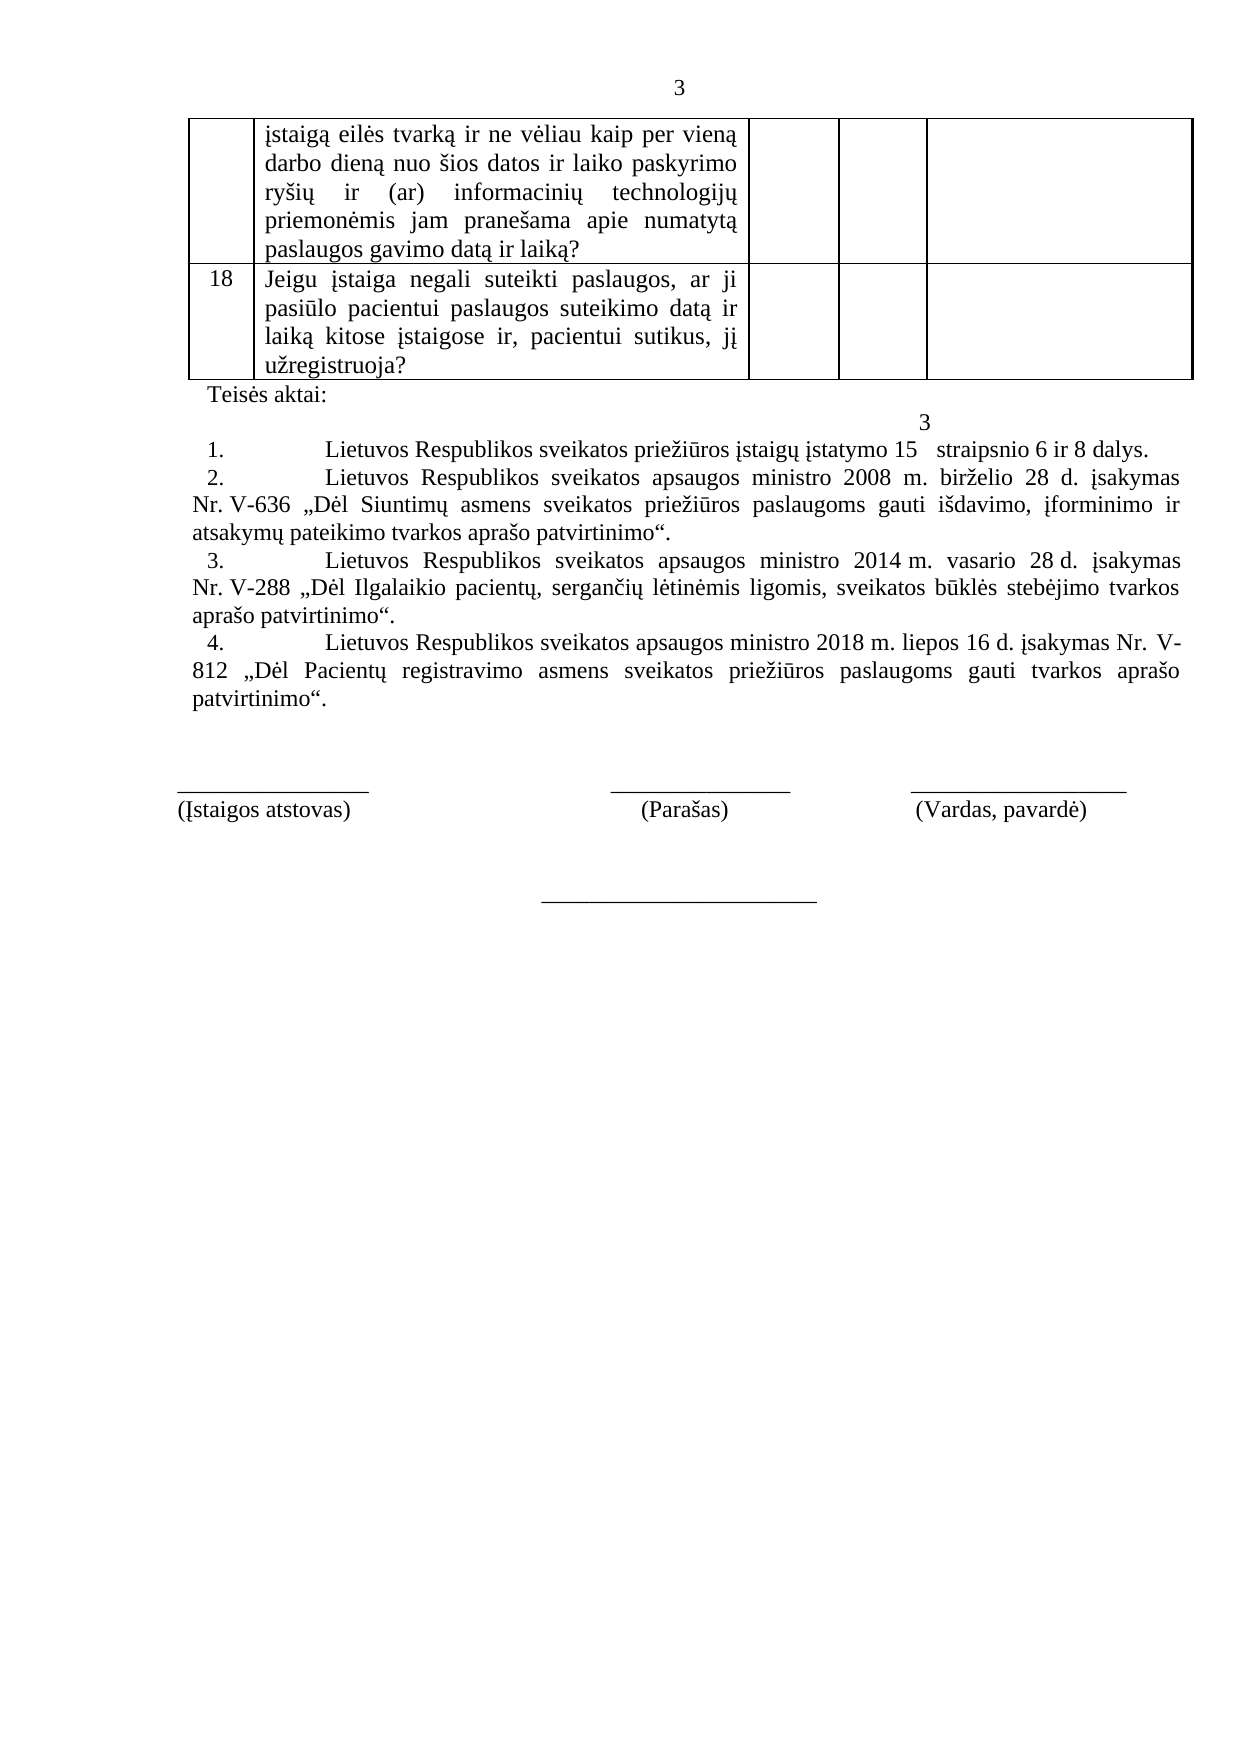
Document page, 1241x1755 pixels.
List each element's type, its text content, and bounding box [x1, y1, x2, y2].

table_cell [928, 119, 1191, 263]
text ________________ _______________ __________________ [177, 768, 1181, 795]
text 2. Lietuvos Respublikos sveikatos apsaugos ministro 2008 m. birželio 28 d. įsakymas Nr. V-636 „Dėl Siuntimų asmens sveikatos priežiūros paslaugoms gauti išdavimo, įforminimo ir atsakymų pateikimo tvarkos aprašo patvirtinimo“. [192, 463, 1181, 546]
table_cell [840, 119, 926, 263]
table_cell Jeigu įstaiga negali suteikti paslaugos, ar ji pasiūlo pacientui paslaugos suteikimo datą ir laiką kitose įstaigose ir, pacientui sutikus, jį užregistruoja? [255, 264, 748, 379]
text Teisės aktai: [177, 380, 1181, 408]
table_cell [190, 119, 253, 263]
table_cell [840, 264, 926, 379]
text (Įstaigos atstovas) (Parašas) (Vardas, pavardė) [177, 795, 1181, 823]
text 3. Lietuvos Respublikos sveikatos apsaugos ministro 2014 m. vasario 28 d. įsakymas Nr. V-288 „Dėl Ilgalaikio pacientų, sergančių lėtinėmis ligomis, sveikatos būklės stebėjimo tvarkos aprašo patvirtinimo“. [192, 546, 1181, 628]
table_cell [750, 264, 838, 379]
table_cell įstaigą eilės tvarką ir ne vėliau kaip per vieną darbo dieną nuo šios datos ir laiko paskyrimo ryšių ir (ar) informacinių technologijų priemonėmis jam pranešama apie numatytą paslaugos gavimo datą ir laiką? [255, 119, 748, 263]
table_cell 18 [190, 264, 253, 379]
text 4. Lietuvos Respublikos sveikatos apsaugos ministro 2018 m. liepos 16 d. įsakymas Nr. V-812 „Dėl Pacientų registravimo asmens sveikatos priežiūros paslaugoms gauti tvarkos aprašo patvirtinimo“. [192, 628, 1181, 711]
table_cell [928, 264, 1191, 379]
text _______________________ [177, 878, 1181, 906]
text 1. Lietuvos Respublikos sveikatos priežiūros įstaigų įstatymo 153 straipsnio 6 ir 8 dalys. [192, 408, 1181, 463]
table_cell [750, 119, 838, 263]
